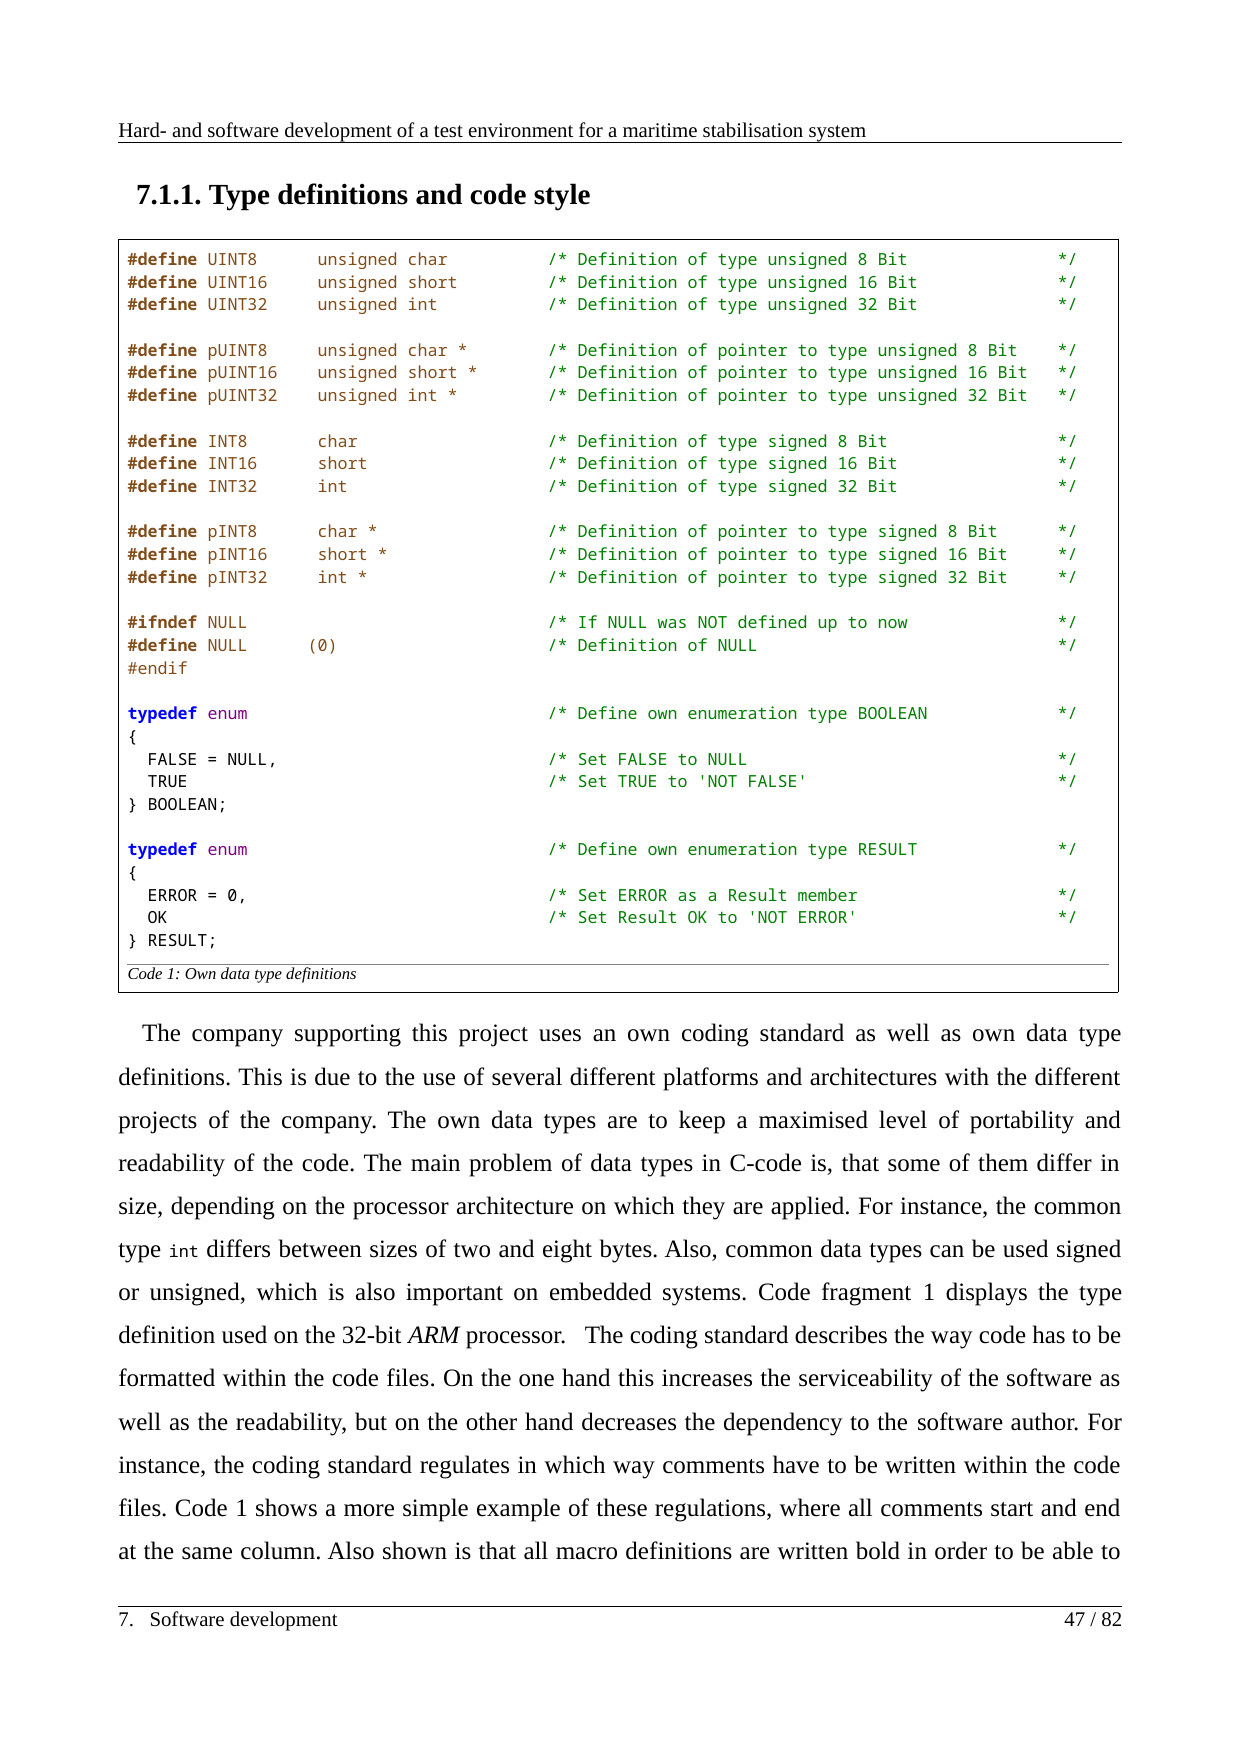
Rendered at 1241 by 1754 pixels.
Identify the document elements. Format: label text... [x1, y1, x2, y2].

text { [127, 861, 1109, 883]
text { [127, 724, 1109, 747]
text #define INT16 short /* Definition of type signed 16 Bit */ [127, 452, 1109, 474]
text #define UINT32 unsigned int /* Definition of type unsigned 32 Bit */ [127, 293, 1109, 316]
text TRUE /* Set TRUE to 'NOT FALSE' */ [127, 770, 1109, 792]
text #ifndef NULL /* If NULL was NOT defined up to now */ [127, 611, 1109, 633]
text #define UINT16 unsigned short /* Definition of type unsigned 16 Bit */ [127, 270, 1109, 293]
text #define INT32 int /* Definition of type signed 32 Bit */ [127, 474, 1109, 497]
text #define NULL (0) /* Definition of NULL */ [127, 633, 1109, 656]
text #define pUINT16 unsigned short * /* Definition of pointer to type unsigned 16 Bit */ [127, 361, 1109, 384]
text #define pUINT32 unsigned int * /* Definition of pointer to type unsigned 32 Bit */ [127, 384, 1109, 406]
text #define pINT8 char * /* Definition of pointer to type signed 8 Bit */ [127, 520, 1109, 543]
text typedef enum /* Define own enumeration type BOOLEAN */ [127, 702, 1109, 724]
text The company supporting this project uses an own coding standard as well as own data type definitions. This is due to the use of several different platforms and architectures with the different projects of the company. The own data types are to keep a maximised level of portability and readability of the code. The main problem of data types in C-code is, that some of them differ in size, depending on the processor architecture on which they are applied. For instance, the common type int differs between sizes of two and eight bytes. Also, common data types can be used signed or unsigned, which is also important on embedded systems. Code fragment 1 displays the type definition used on the 32-bit ARM processor. The coding standard describes the way code has to be formatted within the code files. On the one hand this increases the serviceability of the software as well as the readability, but on the other hand decreases the dependency to the software author. For instance, the coding standard regulates in which way comments have to be written within the code files. Code 1 shows a more simple example of these regulations, where all comments start and end at the same column. Also shown is that all macro definitions are written bold in order to be able to [118, 240, 1122, 1565]
subtitle Type definitions and code style [118, 177, 1122, 211]
text } BOOLEAN; [127, 792, 1109, 815]
text #define pINT16 short * /* Definition of pointer to type signed 16 Bit */ [127, 543, 1109, 565]
text OK /* Set Result OK to 'NOT ERROR' */ [127, 906, 1109, 929]
text #define pINT32 int * /* Definition of pointer to type signed 32 Bit */ [127, 565, 1109, 588]
text ERROR = 0, /* Set ERROR as a Result member */ [127, 883, 1109, 906]
text #define pUINT8 unsigned char * /* Definition of pointer to type unsigned 8 Bit */ [127, 338, 1109, 361]
text #define UINT8 unsigned char /* Definition of type unsigned 8 Bit */ [127, 247, 1109, 270]
text #define INT8 char /* Definition of type signed 8 Bit */ [127, 429, 1109, 452]
text } RESULT; [127, 929, 1109, 951]
text FALSE = NULL, /* Set FALSE to NULL */ [127, 747, 1109, 770]
text #endif [127, 656, 1109, 679]
text typedef enum /* Define own enumeration type RESULT */ [127, 838, 1109, 861]
text Code 1: Own data type definitions [127, 965, 1109, 983]
